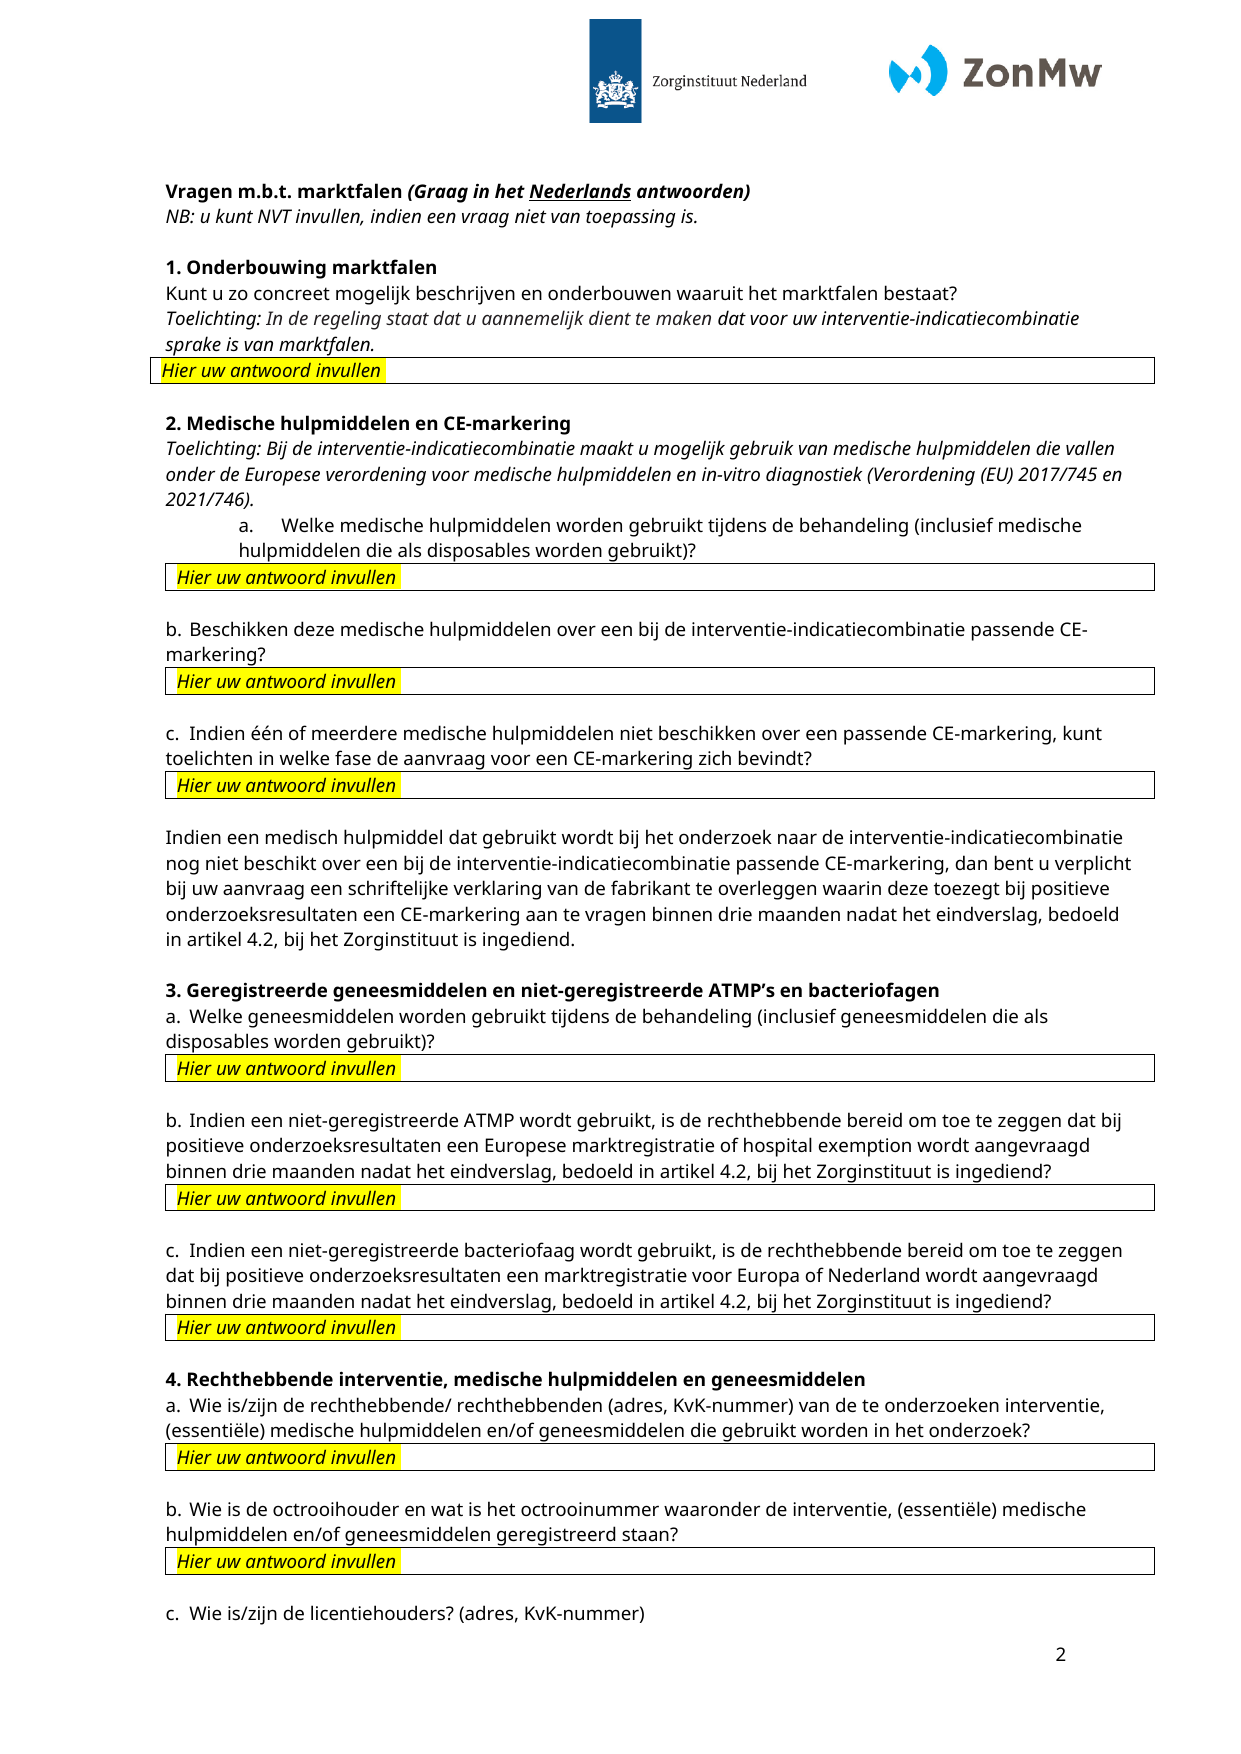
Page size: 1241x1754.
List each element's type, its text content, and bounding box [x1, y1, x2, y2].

text 4. Rechthebbende interventie, medische hulpmiddelen en geneesmiddelen [165, 1367, 1140, 1392]
list Welke geneesmiddelen worden gebruikt tijdens de behandeling (inclusief geneesmiddelen die als disposables worden gebruikt)? [165, 1003, 1140, 1054]
table_header Hier uw antwoord invullen [166, 1548, 1154, 1574]
table_header Hier uw antwoord invullen [166, 1055, 1154, 1081]
list Welke medische hulpmiddelen worden gebruikt tijdens de behandeling (inclusief medische hulpmiddelen die als disposables worden gebruikt)? [238, 512, 1140, 563]
text Kunt u zo concreet mogelijk beschrijven en onderbouwen waaruit het marktfalen bestaat? [165, 280, 1140, 306]
table_header Hier uw antwoord invullen [166, 772, 1154, 798]
list Indien één of meerdere medische hulpmiddelen niet beschikken over een passende CE-markering, kunt toelichten in welke fase de aanvraag voor een CE-markering zich bevindt? [165, 720, 1140, 771]
text Toelichting: Bij de interventie-indicatiecombinatie maakt u mogelijk gebruik van medische hulpmiddelen die vallen onder de Europese verordening voor medische hulpmiddelen en in-vitro diagnostiek (Verordening (EU) 2017/745 en 2021/746). [165, 435, 1140, 512]
text 3. Geregistreerde geneesmiddelen en niet-geregistreerde ATMP’s en bacteriofagen [165, 977, 1140, 1003]
list Wie is/zijn de licentiehouders? (adres, KvK-nummer) [165, 1600, 1140, 1626]
table_header Hier uw antwoord invullen [166, 1444, 1154, 1470]
text Toelichting: In de regeling staat dat u aannemelijk dient te maken dat voor uw interventie-indicatiecombinatie sprake is van marktfalen. [165, 306, 1140, 357]
text Indien een medisch hulpmiddel dat gebruikt wordt bij het onderzoek naar de interventie-indicatiecombinatie nog niet beschikt over een bij de interventie-indicatiecombinatie passende CE-markering, dan bent u verplicht bij uw aanvraag een schriftelijke verklaring van de fabrikant te overleggen waarin deze toezegt bij positieve onderzoeksresultaten een CE-markering aan te vragen binnen drie maanden nadat het eindverslag, bedoeld in artikel 4.2, bij het Zorginstituut is ingediend. [165, 824, 1140, 952]
table_header Hier uw antwoord invullen [166, 1185, 1154, 1210]
list Beschikken deze medische hulpmiddelen over een bij de interventie-indicatiecombinatie passende CE-markering? [165, 616, 1140, 667]
table_header Hier uw antwoord invullen [166, 564, 1154, 589]
text 1. Onderbouwing marktfalen [165, 254, 1140, 280]
list Indien een niet-geregistreerde bacteriofaag wordt gebruikt, is de rechthebbende bereid om toe te zeggen dat bij positieve onderzoeksresultaten een marktregistratie voor Europa of Nederland wordt aangevraagd binnen drie maanden nadat het eindverslag, bedoeld in artikel 4.2, bij het Zorginstituut is ingediend? [165, 1237, 1140, 1313]
table_header Hier uw antwoord invullen [151, 358, 1154, 383]
text NB: u kunt NVT invullen, indien een vraag niet van toepassing is. [165, 203, 1140, 229]
list Wie is/zijn de rechthebbende/ rechthebbenden (adres, KvK-nummer) van de te onderzoeken interventie, (essentiële) medische hulpmiddelen en/of geneesmiddelen die gebruikt worden in het onderzoek? [165, 1392, 1140, 1443]
table_header Hier uw antwoord invullen [166, 1315, 1154, 1340]
table_header Hier uw antwoord invullen [166, 668, 1154, 694]
text 2. Medische hulpmiddelen en CE-markering [165, 410, 1140, 435]
text Vragen m.b.t. marktfalen (Graag in het Nederlands antwoorden) [165, 178, 1140, 203]
list Indien een niet-geregistreerde ATMP wordt gebruikt, is de rechthebbende bereid om toe te zeggen dat bij positieve onderzoeksresultaten een Europese marktregistratie of hospital exemption wordt aangevraagd binnen drie maanden nadat het eindverslag, bedoeld in artikel 4.2, bij het Zorginstituut is ingediend? [165, 1107, 1140, 1184]
list Wie is de octrooihouder en wat is het octrooinummer waaronder de interventie, (essentiële) medische hulpmiddelen en/of geneesmiddelen geregistreerd staan? [165, 1496, 1140, 1547]
